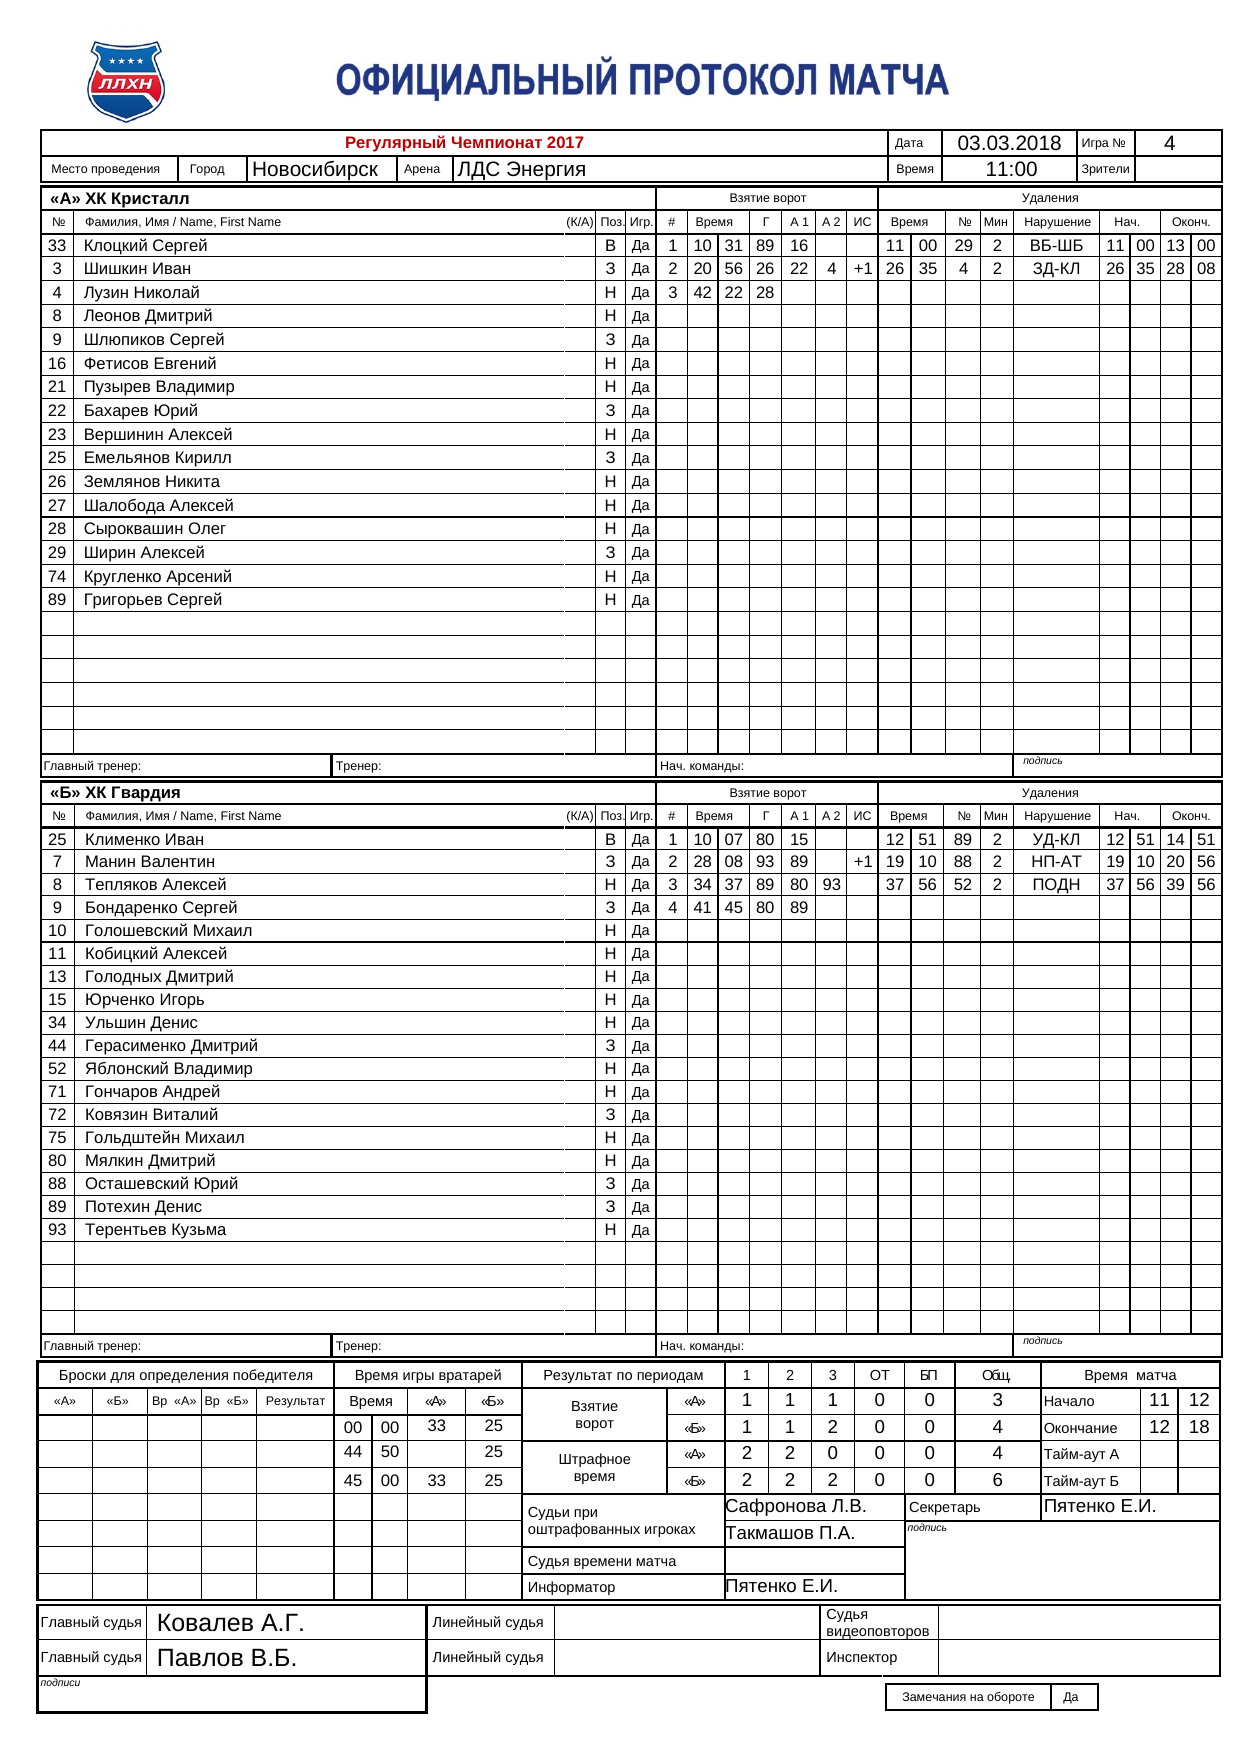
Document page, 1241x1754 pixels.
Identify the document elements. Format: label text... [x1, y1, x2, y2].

table_cell [1014, 1173, 1099, 1195]
table_cell [816, 1219, 846, 1241]
table_cell [688, 1219, 717, 1241]
table_cell Н [596, 1150, 625, 1172]
table_cell [719, 920, 749, 941]
table_cell [1014, 1012, 1099, 1033]
table_cell [782, 966, 815, 987]
table_cell [1192, 707, 1221, 729]
table_cell [657, 565, 687, 587]
table_cell [946, 423, 980, 445]
table_cell [74, 707, 564, 729]
table_cell 3 [42, 257, 73, 280]
table_cell [719, 376, 749, 398]
table_cell 42 [688, 281, 717, 303]
table_cell [1131, 281, 1160, 303]
table_cell [1014, 1104, 1099, 1126]
table_cell [912, 1242, 943, 1264]
table_cell 28 [750, 281, 781, 303]
table_cell [257, 1574, 333, 1599]
table_cell 10 [912, 850, 943, 872]
table_cell [565, 423, 595, 445]
table_cell [1192, 636, 1221, 658]
table_cell [1131, 1012, 1160, 1033]
table_cell [626, 707, 655, 729]
table_cell [688, 1242, 717, 1264]
table_cell [879, 1196, 910, 1218]
table_cell [565, 874, 595, 895]
table_cell Фамилия, Имя / Name, First Name [74, 211, 565, 233]
table_cell [1192, 446, 1221, 469]
table_cell [946, 659, 980, 682]
table_cell [42, 1242, 74, 1264]
table_cell [1014, 966, 1099, 987]
table_cell Бахарев Юрий [74, 399, 564, 422]
table_cell [1131, 352, 1160, 374]
table_cell +1 [847, 257, 877, 280]
table_cell 45 [335, 1468, 371, 1493]
table_cell [782, 352, 815, 374]
table_cell [688, 943, 717, 964]
table_cell Результат [257, 1389, 333, 1413]
table_cell 14 [1161, 829, 1190, 849]
table_cell [565, 1150, 595, 1172]
table_cell [946, 541, 980, 564]
table_cell [202, 1468, 256, 1493]
table_cell [981, 1173, 1013, 1195]
table_cell [466, 1494, 521, 1520]
table_cell [912, 707, 945, 729]
table_cell [1100, 1288, 1129, 1310]
table_cell [1014, 1035, 1099, 1057]
table_cell [782, 1150, 815, 1172]
table_cell [750, 1127, 781, 1149]
table_cell [981, 707, 1013, 729]
table_cell [1192, 1311, 1221, 1333]
table_cell Сыроквашин Олег [74, 518, 564, 540]
table_header 1 [726, 1363, 768, 1387]
table_cell [879, 1173, 910, 1195]
table_cell [847, 1127, 877, 1149]
table_cell [719, 1265, 749, 1287]
table_cell [782, 1219, 815, 1241]
table_cell [879, 943, 910, 964]
table_cell [981, 376, 1013, 398]
table_cell [1161, 1012, 1190, 1033]
table_cell [719, 1196, 749, 1218]
table_cell 15 [782, 829, 815, 849]
table_cell подпись [1014, 755, 1221, 776]
table_cell [657, 541, 687, 564]
table_cell [1192, 376, 1221, 398]
table_cell [1131, 1035, 1160, 1057]
table_cell [750, 1196, 781, 1218]
table_cell [93, 1547, 147, 1573]
table_cell Потехин Денис [75, 1196, 564, 1218]
table_header Регулярный Чемпионат 2017 [42, 131, 887, 155]
table_cell [750, 446, 781, 469]
table_cell [1100, 1012, 1129, 1033]
table_cell [626, 659, 655, 682]
table_cell [750, 989, 781, 1011]
table_cell Шишкин Иван [74, 257, 564, 280]
table_cell [626, 1311, 655, 1333]
table_cell [879, 518, 910, 540]
table_cell [944, 1104, 980, 1126]
table_cell [1014, 518, 1099, 540]
table_cell 0 [812, 1442, 854, 1467]
table_cell [1014, 305, 1099, 327]
table_cell Леонов Дмитрий [74, 305, 564, 327]
table_cell [912, 541, 945, 564]
table_cell 4 [946, 257, 980, 280]
table_cell [626, 636, 655, 658]
table_cell Гончаров Андрей [75, 1081, 564, 1103]
table_cell [912, 1035, 943, 1057]
table_cell [565, 896, 595, 918]
table_cell [719, 1104, 749, 1126]
table_cell 89 [782, 850, 815, 872]
table_cell Такмашов П.А. [726, 1521, 904, 1546]
table_cell [1192, 494, 1221, 516]
table_cell [879, 565, 910, 587]
table_cell [981, 1104, 1013, 1126]
table_cell [816, 1104, 846, 1126]
table_cell [981, 1265, 1013, 1287]
table_cell УД-КЛ [1014, 829, 1099, 849]
table_cell 16 [782, 235, 815, 256]
table_cell Фамилия, Имя / Name, First Name [75, 805, 565, 826]
table_cell [596, 1311, 625, 1333]
table_cell Н [596, 352, 625, 374]
table_cell 35 [912, 257, 945, 280]
table_cell 11 [1141, 1389, 1177, 1413]
table_cell [816, 896, 846, 918]
table_cell 0 [905, 1389, 954, 1413]
table_cell [93, 1416, 147, 1440]
table_cell [1014, 730, 1099, 753]
table_cell Арена [398, 157, 452, 181]
table_cell [626, 683, 655, 706]
table_cell [1014, 1196, 1099, 1218]
table_cell [847, 518, 877, 540]
table_cell «Б» [668, 1415, 724, 1440]
table_cell [1014, 896, 1099, 918]
table_cell [1014, 588, 1099, 611]
table_cell [657, 989, 687, 1011]
table_cell [688, 376, 717, 398]
table_cell [946, 565, 980, 587]
table_cell [782, 1012, 815, 1033]
table_cell [688, 1104, 717, 1126]
table_cell [688, 683, 717, 706]
table_cell [750, 730, 781, 753]
table_cell [750, 470, 781, 493]
table_cell [1131, 896, 1160, 918]
table_cell Н [596, 874, 625, 895]
table_cell ВБ-ШБ [1014, 235, 1099, 256]
table_cell 2 [981, 829, 1013, 849]
table_cell [1192, 920, 1221, 941]
table_cell Информатор [523, 1575, 724, 1599]
table_cell [981, 423, 1013, 445]
table_cell [1161, 683, 1190, 706]
table_cell № [42, 805, 74, 826]
table_cell [1192, 1081, 1221, 1103]
table_cell [1014, 328, 1099, 351]
table_cell [1192, 1150, 1221, 1172]
table_cell [565, 328, 595, 351]
table_cell [93, 1441, 147, 1467]
table_cell [596, 612, 625, 634]
table_cell [719, 399, 749, 422]
table_cell 0 [855, 1389, 904, 1413]
table_cell [981, 1242, 1013, 1264]
table_cell [1161, 1219, 1190, 1241]
table_cell [1131, 376, 1160, 398]
table_cell [816, 1012, 846, 1033]
table_cell [202, 1441, 256, 1467]
table_cell 27 [42, 494, 73, 516]
table_cell [879, 1265, 910, 1287]
table_cell Н [596, 1012, 625, 1033]
table_cell 71 [42, 1081, 74, 1103]
table_cell 19 [1100, 850, 1129, 872]
table_cell [565, 399, 595, 422]
table_cell [373, 1574, 407, 1599]
table_cell Нач. команды: [657, 1335, 1012, 1356]
table_cell Время [879, 211, 945, 233]
table_cell [1100, 1219, 1129, 1241]
table_cell [782, 659, 815, 682]
table_cell [408, 1574, 465, 1599]
table_cell [1161, 1265, 1190, 1287]
table_cell [944, 1311, 980, 1333]
table_cell [719, 352, 749, 374]
table_cell [1014, 1219, 1099, 1241]
table_cell [148, 1521, 201, 1546]
table_cell [719, 659, 749, 682]
table_cell 33 [42, 235, 73, 256]
table_cell [42, 612, 73, 634]
table_cell 2 [981, 257, 1013, 280]
table_cell 0 [855, 1442, 904, 1467]
table_cell 00 [912, 235, 945, 256]
table_cell 8 [42, 305, 73, 327]
table_cell [879, 1242, 910, 1264]
table_cell З [596, 328, 625, 351]
table_cell [782, 470, 815, 493]
table_cell Н [596, 305, 625, 327]
table_cell [816, 1035, 846, 1057]
table_cell 0 [855, 1468, 904, 1493]
table_cell [719, 1081, 749, 1103]
table_cell [816, 1058, 846, 1079]
table_cell [847, 1058, 877, 1079]
table_cell [946, 730, 980, 753]
table_cell [1100, 1173, 1129, 1195]
table_cell [981, 989, 1013, 1011]
table_cell Землянов Никита [74, 470, 564, 493]
table_cell [750, 659, 781, 682]
table_cell [750, 966, 781, 987]
table_cell [408, 1547, 465, 1573]
table_cell [816, 518, 846, 540]
table_cell [719, 446, 749, 469]
table_cell 11 [42, 943, 74, 964]
table_cell [596, 683, 625, 706]
table_cell [1131, 423, 1160, 445]
table_cell [847, 1035, 877, 1057]
table_cell Шалобода Алексей [74, 494, 564, 516]
table_cell [879, 1035, 910, 1057]
table_cell [1161, 446, 1190, 469]
table_cell [1161, 1104, 1190, 1126]
table_cell [1100, 683, 1129, 706]
table_header Броски для определения победителя [39, 1363, 333, 1387]
table_cell З [596, 1196, 625, 1218]
table_cell Да [626, 494, 655, 516]
table_cell [1161, 1288, 1190, 1310]
table_cell 1 [812, 1389, 854, 1413]
table_cell «А» [39, 1389, 92, 1413]
table_cell [688, 1127, 717, 1149]
table_cell 22 [719, 281, 749, 303]
table_cell З [596, 541, 625, 564]
table_cell [847, 612, 877, 634]
table_cell [981, 1288, 1013, 1310]
table_cell [39, 1416, 92, 1440]
table_cell [1131, 1311, 1160, 1333]
table_cell [1131, 612, 1160, 634]
table_cell [565, 966, 595, 987]
table_cell [782, 565, 815, 587]
table_cell [42, 659, 73, 682]
table_cell 56 [1192, 850, 1221, 872]
table_cell [1014, 920, 1099, 941]
table_cell [847, 1219, 877, 1241]
table_cell А 1 [782, 211, 815, 233]
table_header «А» ХК Кристалл [42, 188, 655, 209]
table_cell [1014, 1127, 1099, 1149]
table_cell [688, 1173, 717, 1195]
table_cell [719, 1127, 749, 1149]
table_cell [1192, 1127, 1221, 1149]
table_cell [944, 1265, 980, 1287]
table_cell [565, 920, 595, 941]
table_cell (К/А) [565, 211, 595, 233]
table_cell [879, 1288, 910, 1310]
table_cell 23 [42, 423, 73, 445]
table_cell [1100, 943, 1129, 964]
table_cell [1161, 588, 1190, 611]
table_cell [879, 1058, 910, 1079]
table_cell [75, 1265, 564, 1287]
table_cell [981, 730, 1013, 753]
table_cell [782, 328, 815, 351]
table_cell [1100, 565, 1129, 587]
table_cell [719, 588, 749, 611]
table_cell [981, 1127, 1013, 1149]
table_cell Да [626, 352, 655, 374]
table_cell [946, 446, 980, 469]
table_cell Кругленко Арсений [74, 565, 564, 587]
table_cell ИС [847, 805, 877, 826]
table_cell [657, 1265, 687, 1287]
table_cell [847, 1104, 877, 1126]
table_cell [1014, 281, 1099, 303]
table_cell Кобицкий Алексей [75, 943, 564, 964]
table_cell [1014, 612, 1099, 634]
table_cell подпись [1014, 1335, 1221, 1356]
table_cell [565, 1311, 595, 1333]
table_cell [565, 1265, 595, 1287]
table_cell [39, 1547, 92, 1573]
table_cell [1014, 1150, 1099, 1172]
table_cell [42, 730, 73, 753]
table_cell [1100, 707, 1129, 729]
table_cell [912, 376, 945, 398]
table_header ОТ [855, 1363, 904, 1387]
table_cell [688, 707, 717, 729]
table_cell [879, 966, 910, 987]
table_cell [257, 1521, 333, 1546]
table_cell 12 [1100, 829, 1129, 849]
table_cell 37 [719, 874, 749, 895]
table_cell [1192, 352, 1221, 374]
table_cell Тепляков Алексей [75, 874, 564, 895]
table_cell [912, 281, 945, 303]
table_cell [1100, 399, 1129, 422]
table_cell 13 [42, 966, 74, 987]
table_cell Да [626, 1196, 655, 1218]
table_cell 26 [1100, 257, 1129, 280]
table_cell [750, 1173, 781, 1195]
table_cell [816, 850, 846, 872]
table_cell Да [626, 281, 655, 303]
table_cell [944, 1196, 980, 1218]
table_cell [944, 989, 980, 1011]
table_cell [257, 1547, 333, 1573]
table_cell Ульшин Денис [75, 1012, 564, 1033]
table_cell [565, 1173, 595, 1195]
table_cell [726, 1548, 904, 1573]
table_cell Нарушение [1014, 211, 1099, 233]
table_cell Григорьев Сергей [74, 588, 564, 611]
table_cell [1100, 1242, 1129, 1264]
table_cell Да [626, 1127, 655, 1149]
table_cell З [596, 257, 625, 280]
table_cell [912, 659, 945, 682]
table_cell [688, 518, 717, 540]
table_cell [1192, 989, 1221, 1011]
table_cell [565, 565, 595, 587]
table_cell [912, 1058, 943, 1079]
table_cell [688, 1311, 717, 1333]
table_cell [688, 989, 717, 1011]
table_cell [1192, 1035, 1221, 1057]
table_cell подпись [906, 1522, 1219, 1599]
table_cell [75, 1311, 564, 1333]
table_cell [750, 1288, 781, 1310]
table_cell [1131, 707, 1160, 729]
table_cell [719, 423, 749, 445]
table_cell 31 [719, 235, 749, 256]
table_cell [565, 494, 595, 516]
table_cell [816, 920, 846, 941]
table_cell [373, 1494, 407, 1520]
table_cell [1161, 1311, 1190, 1333]
table_cell 44 [42, 1035, 74, 1057]
table_cell [657, 707, 687, 729]
table_cell 4 [956, 1415, 1040, 1440]
table_cell [750, 494, 781, 516]
table_cell [1192, 328, 1221, 351]
table_cell «Б» [93, 1389, 147, 1413]
table_cell Судья видеоповторов [821, 1606, 938, 1639]
table_cell Тренер: [333, 1335, 655, 1356]
table_cell [93, 1574, 147, 1599]
table_cell [981, 1012, 1013, 1033]
table_cell [1014, 423, 1099, 445]
table_cell [883, 1677, 1220, 1681]
table_cell [74, 612, 564, 634]
table_cell [816, 1081, 846, 1103]
table_cell [1192, 541, 1221, 564]
table_cell Да [626, 989, 655, 1011]
table_cell [1161, 636, 1190, 658]
table_cell Да [626, 423, 655, 445]
table_cell [1014, 565, 1099, 587]
table_cell Н [596, 989, 625, 1011]
table_cell [847, 1196, 877, 1218]
table_cell [782, 1104, 815, 1126]
table_cell Мин [981, 805, 1013, 826]
table_cell [946, 683, 980, 706]
table_cell [944, 943, 980, 964]
table_cell [565, 829, 595, 849]
table_cell 2 [981, 874, 1013, 895]
table_cell [750, 518, 781, 540]
table_cell [782, 707, 815, 729]
table_header Взятие ворот [657, 783, 877, 803]
table_cell Судья времени матча [523, 1548, 724, 1573]
table_cell [750, 707, 781, 729]
table_cell [847, 541, 877, 564]
table_cell [657, 305, 687, 327]
table_cell 19 [879, 850, 910, 872]
table_cell Да [626, 328, 655, 351]
table_cell 25 [466, 1468, 521, 1493]
table_cell № [42, 211, 73, 233]
table_cell 26 [750, 257, 781, 280]
table_cell [1192, 1288, 1221, 1310]
table_cell [335, 1494, 371, 1520]
table_cell [847, 446, 877, 469]
table_cell [981, 1035, 1013, 1057]
table_cell [335, 1521, 371, 1546]
table_cell [879, 730, 910, 753]
table_cell 2 [812, 1415, 854, 1440]
table_cell [816, 1311, 846, 1333]
table_cell [1131, 1104, 1160, 1126]
table_cell 12 [879, 829, 910, 849]
table_cell [782, 612, 815, 634]
table_cell Судьи при оштрафованных игроках [523, 1495, 724, 1546]
table_cell [688, 328, 717, 351]
table_cell [1100, 328, 1129, 351]
table_cell [879, 920, 910, 941]
table_cell [1100, 376, 1129, 398]
table_cell [202, 1547, 256, 1573]
table_cell +1 [847, 850, 877, 872]
table_cell Тайм-аут А [1042, 1441, 1140, 1467]
table_cell 00 [373, 1468, 407, 1493]
table_cell 0 [905, 1468, 954, 1493]
table_cell [944, 1058, 980, 1079]
table_cell [408, 1494, 465, 1520]
table_cell Фетисов Евгений [74, 352, 564, 374]
table_cell [879, 352, 910, 374]
table_cell 39 [1161, 874, 1190, 895]
table_cell Да [626, 920, 655, 941]
table_cell [408, 1441, 465, 1467]
table_cell [1131, 446, 1160, 469]
table_cell [847, 730, 877, 753]
table_cell Нач. [1100, 805, 1160, 826]
table_cell Шлюпиков Сергей [74, 328, 564, 351]
table_cell Зрители [1078, 157, 1134, 181]
table_cell Голодных Дмитрий [75, 966, 564, 987]
table_cell [688, 541, 717, 564]
table_cell [1161, 305, 1190, 327]
table_cell [335, 1574, 371, 1599]
table_header Замечания на обороте [887, 1685, 1050, 1709]
table_cell 56 [1192, 874, 1221, 895]
table_cell 13 [1161, 235, 1190, 256]
table_cell Осташевский Юрий [75, 1173, 564, 1195]
table_cell [816, 1127, 846, 1149]
table_cell Да [626, 1173, 655, 1195]
table_cell [42, 1288, 74, 1310]
table_cell 35 [1131, 257, 1160, 280]
table_cell [847, 399, 877, 422]
table_cell [816, 683, 846, 706]
table_cell 44 [335, 1441, 371, 1467]
picture [5, 28, 1179, 129]
table_cell [466, 1521, 521, 1546]
table_cell [847, 920, 877, 941]
table_cell [847, 1311, 877, 1333]
table_cell [750, 588, 781, 611]
table_cell [719, 730, 749, 753]
table_cell [1014, 683, 1099, 706]
table_cell [1161, 1196, 1190, 1218]
table_cell Н [596, 966, 625, 987]
table_cell Пятенко Е.И. [1042, 1495, 1219, 1520]
table_cell Вр «Б» [202, 1389, 256, 1413]
table_cell [1100, 920, 1129, 941]
table_cell [565, 281, 595, 303]
table_cell [1131, 1196, 1160, 1218]
table_cell [912, 328, 945, 351]
table_cell [565, 707, 595, 729]
table_cell Вр «А» [148, 1389, 201, 1413]
table_cell [912, 989, 943, 1011]
table_cell [816, 541, 846, 564]
table_cell [93, 1521, 147, 1546]
table_cell [565, 1196, 595, 1218]
table_cell Да [626, 1081, 655, 1103]
table_cell [981, 328, 1013, 351]
table_cell [981, 1150, 1013, 1172]
table_cell Да [626, 446, 655, 469]
table_cell [657, 446, 687, 469]
table_cell [719, 966, 749, 987]
table_cell [257, 1468, 333, 1493]
table_cell 93 [42, 1219, 74, 1241]
table_cell [981, 1058, 1013, 1079]
table_cell [944, 1150, 980, 1172]
table_cell [1100, 305, 1129, 327]
table_cell Нач. [1100, 211, 1160, 233]
table_cell 4 [42, 281, 73, 303]
table_cell [1161, 518, 1190, 540]
table_cell 2 [981, 850, 1013, 872]
table_cell [879, 1150, 910, 1172]
table_cell [688, 636, 717, 658]
table_cell [1014, 707, 1099, 729]
table_cell [565, 1219, 595, 1241]
table_cell [1131, 1265, 1160, 1287]
table_cell [879, 541, 910, 564]
table_cell 25 [42, 829, 74, 849]
table_cell [657, 1150, 687, 1172]
table_cell [148, 1547, 201, 1573]
table_cell [879, 659, 910, 682]
table_cell [596, 636, 625, 658]
table_cell З [596, 399, 625, 422]
table_cell [42, 1311, 74, 1333]
table_cell [42, 707, 73, 729]
table_cell З [596, 1173, 625, 1195]
table_cell [750, 1150, 781, 1172]
table_cell [879, 376, 910, 398]
table_cell [782, 1173, 815, 1195]
table_cell [565, 989, 595, 1011]
table_cell [782, 1035, 815, 1057]
table_cell [816, 1288, 846, 1310]
table_cell [847, 989, 877, 1011]
table_cell [847, 352, 877, 374]
table_cell [1161, 541, 1190, 564]
table_cell З [596, 850, 625, 872]
table_cell [912, 1288, 943, 1310]
table_cell [688, 1196, 717, 1218]
table_cell [1192, 565, 1221, 587]
table_cell 89 [782, 896, 815, 918]
table_cell [202, 1574, 256, 1599]
table_header Да [1052, 1685, 1097, 1709]
table_cell [565, 541, 595, 564]
table_cell 0 [855, 1415, 904, 1440]
table_cell [782, 730, 815, 753]
table_cell [1192, 683, 1221, 706]
table_cell [912, 612, 945, 634]
table_cell [946, 707, 980, 729]
table_cell Да [626, 305, 655, 327]
table_cell 2 [657, 257, 687, 280]
table_cell [202, 1521, 256, 1546]
table_cell [1100, 541, 1129, 564]
table_cell Н [596, 1058, 625, 1079]
table_cell 28 [688, 850, 717, 872]
table_cell [74, 683, 564, 706]
table_cell [1192, 943, 1221, 964]
table_header Дата [889, 131, 941, 155]
table_cell Да [626, 257, 655, 280]
table_cell [981, 896, 1013, 918]
table_cell [782, 305, 815, 327]
table_cell Г [750, 805, 781, 826]
table_cell З [596, 896, 625, 918]
table_cell [1192, 612, 1221, 634]
table_cell [912, 1127, 943, 1149]
table_cell [719, 1219, 749, 1241]
table_cell [719, 1035, 749, 1057]
table_cell 0 [905, 1415, 954, 1440]
table_cell [750, 399, 781, 422]
table_cell [981, 1196, 1013, 1218]
table_cell [719, 707, 749, 729]
table_cell [688, 470, 717, 493]
table_cell [1131, 588, 1160, 611]
table_cell [1192, 399, 1221, 422]
table_cell [1161, 896, 1190, 918]
table_cell [912, 943, 943, 964]
table_cell [1161, 1173, 1190, 1195]
table_cell 1 [657, 829, 687, 849]
table_cell [565, 659, 595, 682]
table_cell 10 [688, 829, 717, 849]
table_cell [1131, 328, 1160, 351]
table_cell [750, 1311, 781, 1333]
table_cell [1100, 1196, 1129, 1218]
table_cell [981, 541, 1013, 564]
table_cell [816, 494, 846, 516]
table_cell Клоцкий Сергей [74, 235, 564, 256]
table_cell [1131, 399, 1160, 422]
table_cell [939, 1640, 1219, 1675]
table_cell [879, 588, 910, 611]
table_cell ПОДН [1014, 874, 1099, 895]
table_cell [847, 423, 877, 445]
table_header 3 [812, 1363, 854, 1387]
table_cell [944, 1242, 980, 1264]
table_cell [782, 636, 815, 658]
table_cell Да [626, 874, 655, 895]
table_cell [879, 636, 910, 658]
table_cell [946, 328, 980, 351]
table_cell [750, 636, 781, 658]
table_cell [565, 305, 595, 327]
table_cell Да [626, 470, 655, 493]
table_cell [1100, 966, 1129, 987]
table_cell [688, 494, 717, 516]
table_cell [847, 829, 877, 849]
table_cell Главный тренер: [42, 755, 330, 776]
table_cell [1192, 659, 1221, 682]
table_cell [750, 305, 781, 327]
table_cell [981, 399, 1013, 422]
table_cell [42, 683, 73, 706]
table_cell Манин Валентин [75, 850, 564, 872]
table_cell [555, 1606, 819, 1639]
table_cell Окончание [1042, 1415, 1140, 1440]
table_cell [946, 612, 980, 634]
table_cell [912, 423, 945, 445]
table_cell [1014, 1288, 1099, 1310]
table_cell [565, 1081, 595, 1103]
table_cell [1131, 1219, 1160, 1241]
table_cell [946, 399, 980, 422]
table_cell [1136, 157, 1221, 181]
table_cell [565, 1104, 595, 1126]
table_cell [1161, 989, 1190, 1011]
table_cell 88 [944, 850, 980, 872]
table_cell [688, 1058, 717, 1079]
table_cell [75, 1242, 564, 1264]
table_cell № [946, 211, 980, 233]
table_cell [657, 588, 687, 611]
table_cell [75, 1288, 564, 1310]
table_cell [1192, 281, 1221, 303]
table_cell [688, 1012, 717, 1033]
table_cell [1131, 1288, 1160, 1310]
table_cell 37 [1100, 874, 1129, 895]
table_cell [688, 1150, 717, 1172]
table_cell 12 [1141, 1415, 1177, 1440]
table_cell Ковалев А.Г. [147, 1606, 425, 1639]
table_cell ИС [847, 211, 877, 233]
table_cell [816, 399, 846, 422]
table_cell [1161, 1127, 1190, 1149]
table_cell [782, 920, 815, 941]
table_cell [879, 896, 910, 918]
table_cell [688, 920, 717, 941]
table_cell [912, 1196, 943, 1218]
table_cell [1161, 376, 1190, 398]
table_cell 4 [956, 1442, 1040, 1467]
table_cell Линейный судья [428, 1606, 554, 1639]
table_cell [1131, 518, 1160, 540]
table_cell [816, 612, 846, 634]
table_cell [750, 328, 781, 351]
table_cell 4 [816, 257, 846, 280]
table_cell [1014, 659, 1099, 682]
table_cell [816, 829, 846, 849]
table_cell 25 [42, 446, 73, 469]
table_cell [565, 470, 595, 493]
table_cell [816, 1242, 846, 1264]
table_cell Н [596, 494, 625, 516]
table_cell [1161, 1035, 1190, 1057]
table_cell [879, 1104, 910, 1126]
table_cell [657, 494, 687, 516]
table_cell [657, 636, 687, 658]
table_cell [1192, 1242, 1221, 1264]
table_cell Да [626, 1150, 655, 1172]
table_cell [981, 1311, 1013, 1333]
table_cell [565, 1058, 595, 1079]
table_cell [596, 1242, 625, 1264]
table_header Взятие ворот [657, 188, 877, 209]
table_cell [657, 1058, 687, 1079]
table_cell Инспектор [821, 1640, 938, 1675]
table_cell [847, 966, 877, 987]
table_cell [879, 1311, 910, 1333]
table_cell Сафронова Л.В. [726, 1495, 904, 1520]
table_cell [847, 235, 877, 256]
table_cell [912, 896, 943, 918]
table_cell [912, 1173, 943, 1195]
table_cell 16 [42, 352, 73, 374]
table_cell [981, 588, 1013, 611]
table_cell Да [626, 541, 655, 564]
table_cell 51 [1192, 829, 1221, 849]
table_cell [657, 1196, 687, 1218]
table_cell [719, 612, 749, 634]
table_cell [1161, 399, 1190, 422]
table_cell [750, 541, 781, 564]
table_cell [847, 1173, 877, 1195]
table_cell [816, 1173, 846, 1195]
table_cell [596, 1265, 625, 1287]
table_cell [912, 588, 945, 611]
table_cell [750, 1081, 781, 1103]
table_cell Юрченко Игорь [75, 989, 564, 1011]
table_cell Да [626, 399, 655, 422]
table_cell [879, 305, 910, 327]
table_cell [719, 1311, 749, 1333]
table_cell [1161, 1081, 1190, 1103]
table_cell [1014, 494, 1099, 516]
table_cell 10 [688, 235, 717, 256]
table_cell [688, 730, 717, 753]
table_cell 80 [42, 1150, 74, 1172]
table_cell Да [626, 1219, 655, 1241]
table_cell [750, 920, 781, 941]
table_cell [93, 1494, 147, 1520]
table_cell [879, 1012, 910, 1033]
table_cell Начало [1042, 1389, 1140, 1413]
table_cell [1161, 423, 1190, 445]
table_cell [626, 612, 655, 634]
table_cell [688, 565, 717, 587]
table_cell 0 [905, 1442, 954, 1467]
table_cell [1161, 1242, 1190, 1264]
table_cell [657, 352, 687, 374]
table_cell [879, 1219, 910, 1241]
table_cell [847, 659, 877, 682]
table_cell 11 [1100, 235, 1129, 256]
table_cell [257, 1416, 333, 1440]
table_cell Город [179, 157, 246, 181]
table_cell [202, 1494, 256, 1520]
table_cell (К/А) [565, 805, 595, 826]
table_cell Новосибирск [248, 157, 396, 181]
table_cell 89 [944, 829, 980, 849]
table_cell Ширин Алексей [74, 541, 564, 564]
table_cell 2 [769, 1442, 811, 1467]
table_cell [912, 1150, 943, 1172]
table_cell [782, 423, 815, 445]
table_cell 3 [956, 1389, 1040, 1413]
table_cell [719, 1058, 749, 1079]
table_cell [565, 683, 595, 706]
table_cell [1131, 1127, 1160, 1149]
table_cell [596, 730, 625, 753]
table_cell [847, 683, 877, 706]
table_cell Да [626, 565, 655, 587]
table_cell [565, 730, 595, 753]
table_cell [1192, 966, 1221, 987]
table_cell [148, 1494, 201, 1520]
table_cell [1100, 989, 1129, 1011]
table_cell [981, 966, 1013, 987]
table_cell [1100, 352, 1129, 374]
table_cell Да [626, 850, 655, 872]
table_cell 3 [657, 281, 687, 303]
table_cell Павлов В.Б. [147, 1640, 425, 1675]
table_cell [1161, 707, 1190, 729]
table_header Общ. [956, 1363, 1040, 1387]
table_cell [657, 470, 687, 493]
table_cell «А» [668, 1389, 724, 1413]
table_cell Мин [981, 211, 1013, 233]
table_cell [1014, 376, 1099, 398]
table_cell [565, 588, 595, 611]
table_cell [816, 707, 846, 729]
table_cell [944, 1035, 980, 1057]
table_cell [1014, 1081, 1099, 1103]
table_cell [657, 1081, 687, 1103]
table_cell [1100, 636, 1129, 658]
table_cell [816, 730, 846, 753]
table_cell [626, 730, 655, 753]
table_cell [39, 1494, 92, 1520]
table_cell [816, 235, 846, 256]
table_cell [428, 1677, 882, 1711]
table_cell [1014, 1265, 1099, 1287]
table_cell [688, 588, 717, 611]
table_cell «Б » [466, 1389, 521, 1413]
table_cell [944, 1173, 980, 1195]
table_cell [1100, 518, 1129, 540]
table_cell [565, 352, 595, 374]
table_cell Мялкин Дмитрий [75, 1150, 564, 1172]
table_cell [1192, 1104, 1221, 1126]
table_cell 72 [42, 1104, 74, 1126]
table_cell 56 [912, 874, 943, 895]
table_cell Н [596, 423, 625, 445]
table_cell [944, 1219, 980, 1241]
table_cell 2 [769, 1468, 811, 1493]
table_cell [688, 305, 717, 327]
table_cell [1014, 1058, 1099, 1079]
table_cell 52 [42, 1058, 74, 1079]
table_cell 6 [956, 1468, 1040, 1493]
table_cell 41 [688, 896, 717, 918]
table_cell [1014, 989, 1099, 1011]
table_cell [782, 989, 815, 1011]
table_cell [657, 328, 687, 351]
table_cell [816, 565, 846, 587]
table_cell [719, 565, 749, 587]
table_cell 00 [1131, 235, 1160, 256]
table_cell Поз. [596, 805, 625, 826]
table_cell [1131, 920, 1160, 941]
table_cell [981, 683, 1013, 706]
table_cell [657, 1242, 687, 1264]
table_cell [657, 612, 687, 634]
table_cell [39, 1574, 92, 1599]
table_cell [1100, 281, 1129, 303]
table_cell Время [688, 805, 749, 826]
table_cell [782, 1127, 815, 1149]
table_cell [626, 1288, 655, 1310]
table_cell [912, 920, 943, 941]
table_cell [981, 281, 1013, 303]
table_cell 34 [688, 874, 717, 895]
table_cell 21 [42, 376, 73, 398]
table_cell [816, 1265, 846, 1287]
table_cell Время [879, 805, 943, 826]
table_cell [816, 636, 846, 658]
table_cell [1014, 446, 1099, 469]
table_cell Клименко Иван [75, 829, 564, 849]
table_cell 1 [726, 1415, 768, 1440]
table_cell [912, 305, 945, 327]
table_header Удаления [879, 188, 1221, 209]
table_cell Да [626, 896, 655, 918]
table_cell З [596, 1035, 625, 1057]
table_cell [596, 1288, 625, 1310]
table_cell [74, 659, 564, 682]
table_cell [1161, 1058, 1190, 1079]
table_cell Да [626, 588, 655, 611]
table_cell Да [626, 1035, 655, 1057]
table_cell [879, 399, 910, 422]
table_cell [981, 565, 1013, 587]
table_cell [596, 659, 625, 682]
table_cell [1131, 541, 1160, 564]
table_header Время игры вратарей [335, 1363, 521, 1387]
table_cell Время [335, 1389, 407, 1413]
table_cell 93 [816, 874, 846, 895]
table_cell [626, 1265, 655, 1287]
table_cell [981, 612, 1013, 634]
table_cell Нач. команды: [657, 755, 1012, 776]
table_cell [257, 1441, 333, 1467]
table_cell [1100, 1035, 1129, 1057]
table_cell [782, 494, 815, 516]
table_cell [847, 376, 877, 398]
table_cell [657, 659, 687, 682]
table_cell «Б» [668, 1468, 724, 1493]
table_cell подписи [39, 1677, 425, 1711]
table_cell 07 [719, 829, 749, 849]
table_cell [1100, 446, 1129, 469]
table_cell [1131, 683, 1160, 706]
table_cell [1161, 352, 1190, 374]
table_cell [879, 683, 910, 706]
table_cell Н [596, 1127, 625, 1149]
table_cell [946, 305, 980, 327]
table_cell [1100, 659, 1129, 682]
table_cell [1131, 989, 1160, 1011]
table_cell [750, 1265, 781, 1287]
table_cell [1192, 1219, 1221, 1241]
table_cell [981, 659, 1013, 682]
table_cell [688, 1035, 717, 1057]
table_cell [879, 989, 910, 1011]
table_cell 88 [42, 1173, 74, 1195]
table_cell [944, 896, 980, 918]
table_cell [782, 1311, 815, 1333]
table_cell [782, 281, 815, 303]
table_cell [719, 1012, 749, 1033]
table_cell Н [596, 943, 625, 964]
table_cell Время [688, 211, 749, 233]
table_cell Главный судья [39, 1606, 146, 1639]
table_cell 00 [1192, 235, 1221, 256]
table_cell [879, 446, 910, 469]
table_cell 25 [466, 1441, 521, 1467]
table_cell [847, 1081, 877, 1103]
table_cell [1014, 399, 1099, 422]
table_cell [782, 683, 815, 706]
table_cell 34 [42, 1012, 74, 1033]
table_cell [912, 966, 943, 987]
table_cell Н [596, 518, 625, 540]
table_cell [946, 636, 980, 658]
table_cell [1100, 470, 1129, 493]
table_cell [847, 1012, 877, 1033]
table_cell [1100, 1081, 1129, 1103]
table_cell Н [596, 1219, 625, 1241]
table_cell [565, 1035, 595, 1057]
table_cell [912, 683, 945, 706]
table_cell [1161, 281, 1190, 303]
table_cell Нарушение [1014, 805, 1099, 826]
table_cell Да [626, 376, 655, 398]
table_cell [596, 707, 625, 729]
table_cell [879, 423, 910, 445]
table_cell Оконч. [1161, 805, 1221, 826]
table_cell [782, 943, 815, 964]
table_cell Да [626, 966, 655, 987]
table_header 03.03.2018 [943, 131, 1076, 155]
table_header 2 [769, 1363, 811, 1387]
table_cell Линейный судья [428, 1640, 554, 1675]
table_cell [626, 1242, 655, 1264]
table_cell 10 [42, 920, 74, 941]
table_cell [719, 1242, 749, 1264]
table_cell [847, 943, 877, 964]
table_cell [565, 518, 595, 540]
table_cell 2 [726, 1442, 768, 1467]
table_cell [1131, 659, 1160, 682]
table_cell [657, 1035, 687, 1057]
table_cell «А» [408, 1389, 465, 1413]
table_cell [879, 707, 910, 729]
table_cell [657, 1219, 687, 1241]
table_cell 52 [944, 874, 980, 895]
table_cell [879, 1081, 910, 1103]
table_cell [847, 1265, 877, 1287]
table_cell [1131, 1058, 1160, 1079]
table_cell ЗД-КЛ [1014, 257, 1099, 280]
table_cell [1100, 1058, 1129, 1079]
table_cell [847, 565, 877, 587]
table_cell [466, 1547, 521, 1573]
table_cell [782, 1288, 815, 1310]
table_cell 4 [657, 896, 687, 918]
table_cell [816, 1150, 846, 1172]
table_cell В [596, 235, 625, 256]
table_cell Н [596, 470, 625, 493]
table_cell 89 [42, 1196, 74, 1218]
table_cell Н [596, 376, 625, 398]
table_cell [1100, 494, 1129, 516]
table_cell [1014, 1242, 1099, 1264]
table_cell [847, 305, 877, 327]
table_cell [565, 257, 595, 280]
table_cell НП-АТ [1014, 850, 1099, 872]
table_cell 22 [782, 257, 815, 280]
table_cell 50 [373, 1441, 407, 1467]
table_cell 00 [335, 1416, 371, 1440]
table_cell [657, 966, 687, 987]
table_cell Ковязин Виталий [75, 1104, 564, 1126]
table_cell [981, 920, 1013, 941]
table_cell Игр. [626, 211, 655, 233]
table_cell [39, 1521, 92, 1546]
table_cell [750, 423, 781, 445]
table_cell [981, 470, 1013, 493]
table_cell [750, 1058, 781, 1079]
table_cell № [944, 805, 980, 826]
table_cell Н [596, 565, 625, 587]
table_cell 29 [42, 541, 73, 564]
table_cell [750, 352, 781, 374]
table_cell [981, 352, 1013, 374]
table_cell [555, 1640, 819, 1675]
table_cell [816, 281, 846, 303]
table_cell [847, 281, 877, 303]
table_cell [1161, 494, 1190, 516]
table_cell 51 [1131, 829, 1160, 849]
table_cell 2 [657, 850, 687, 872]
table_cell А 1 [782, 805, 815, 826]
table_cell 29 [946, 235, 980, 256]
table_cell [750, 1035, 781, 1057]
table_cell [657, 943, 687, 964]
table_cell 80 [750, 896, 781, 918]
table_cell [1014, 636, 1099, 658]
table_cell [879, 612, 910, 634]
table_cell [847, 470, 877, 493]
table_cell Главный тренер: [42, 1335, 330, 1356]
table_cell [946, 518, 980, 540]
table_cell Терентьев Кузьма [75, 1219, 564, 1241]
table_cell [750, 1104, 781, 1126]
table_cell 1 [726, 1389, 768, 1413]
table_cell [782, 1081, 815, 1103]
table_cell [1141, 1468, 1177, 1493]
table_cell # [657, 805, 687, 826]
table_cell [257, 1494, 333, 1520]
table_cell [93, 1468, 147, 1493]
table_header Время матча [1042, 1363, 1219, 1387]
table_cell [1131, 565, 1160, 587]
table_cell [1161, 920, 1190, 941]
table_cell [657, 1173, 687, 1195]
table_cell [1161, 966, 1190, 987]
table_cell [981, 943, 1013, 964]
table_cell [74, 636, 564, 658]
table_cell [912, 494, 945, 516]
table_cell [1192, 1196, 1221, 1218]
table_cell 2 [812, 1468, 854, 1493]
table_cell [981, 1219, 1013, 1241]
table_cell [879, 281, 910, 303]
table_cell [657, 423, 687, 445]
table_cell Секретарь [906, 1495, 1040, 1520]
table_cell Время [889, 157, 941, 181]
table_cell [750, 376, 781, 398]
table_cell [657, 730, 687, 753]
table_cell [981, 636, 1013, 658]
table_cell [1100, 423, 1129, 445]
table_cell [1131, 494, 1160, 516]
table_cell 26 [42, 470, 73, 493]
table_cell 56 [719, 257, 749, 280]
table_cell Яблонский Владимир [75, 1058, 564, 1079]
table_cell З [596, 1104, 625, 1126]
table_cell Да [626, 829, 655, 849]
table_cell [565, 850, 595, 872]
table_cell Н [596, 920, 625, 941]
table_cell [847, 707, 877, 729]
table_cell [782, 1058, 815, 1079]
table_cell [1100, 1150, 1129, 1172]
table_cell А 2 [816, 211, 846, 233]
table_cell [1161, 470, 1190, 493]
table_cell 80 [782, 874, 815, 895]
table_cell Г [750, 211, 781, 233]
table_cell [1192, 423, 1221, 445]
table_cell [1100, 588, 1129, 611]
table_cell [688, 352, 717, 374]
table_cell [1179, 1468, 1219, 1493]
table_cell 80 [750, 829, 781, 849]
table_cell [981, 1081, 1013, 1103]
table_cell [944, 1012, 980, 1033]
table_cell Вершинин Алексей [74, 423, 564, 445]
table_cell [847, 636, 877, 658]
table_cell [657, 1311, 687, 1333]
table_cell [1131, 305, 1160, 327]
table_cell [1131, 470, 1160, 493]
table_cell [946, 376, 980, 398]
table_cell Да [626, 235, 655, 256]
table_cell [148, 1416, 201, 1440]
table_cell Н [596, 281, 625, 303]
table_cell [1014, 470, 1099, 493]
table_cell Поз. [596, 211, 625, 233]
table_cell [1161, 328, 1190, 351]
table_cell [912, 446, 945, 469]
table_cell [847, 1150, 877, 1172]
table_cell Голошевский Михаил [75, 920, 564, 941]
table_cell [944, 1288, 980, 1310]
table_cell [719, 1150, 749, 1172]
table_cell [688, 612, 717, 634]
table_cell [719, 518, 749, 540]
table_cell 51 [912, 829, 943, 849]
table_cell 28 [1161, 257, 1190, 280]
table_cell 28 [42, 518, 73, 540]
table_cell [1131, 1242, 1160, 1264]
table_cell [1131, 730, 1160, 753]
table_cell [565, 1012, 595, 1033]
table_cell [719, 328, 749, 351]
table_cell [1100, 612, 1129, 634]
table_cell [657, 399, 687, 422]
table_cell Пузырев Владимир [74, 376, 564, 398]
table_cell [981, 518, 1013, 540]
table_cell [847, 1242, 877, 1264]
table_cell [39, 1441, 92, 1467]
table_cell [74, 730, 564, 753]
table_cell Место проведения [42, 157, 177, 181]
table_cell [565, 1288, 595, 1310]
table_cell [847, 588, 877, 611]
table_cell 25 [466, 1416, 521, 1440]
table_cell [202, 1416, 256, 1440]
table_cell [688, 1288, 717, 1310]
table_cell 2 [726, 1468, 768, 1493]
table_cell [944, 1127, 980, 1149]
table_cell [1192, 1058, 1221, 1079]
table_header Удаления [879, 783, 1221, 803]
table_cell [946, 352, 980, 374]
table_cell [148, 1468, 201, 1493]
table_cell [981, 305, 1013, 327]
table_cell Да [626, 1058, 655, 1079]
table_cell 3 [657, 874, 687, 895]
table_cell [1100, 896, 1129, 918]
table_cell [946, 588, 980, 611]
table_cell [816, 1196, 846, 1218]
table_cell 11:00 [943, 157, 1076, 181]
table_cell [1192, 305, 1221, 327]
table_cell [688, 659, 717, 682]
table_cell [565, 943, 595, 964]
table_cell 18 [1179, 1415, 1219, 1440]
table_cell 93 [750, 850, 781, 872]
table_cell [912, 518, 945, 540]
table_cell [657, 518, 687, 540]
table_cell [750, 683, 781, 706]
table_cell [719, 989, 749, 1011]
table_cell [816, 328, 846, 351]
table_cell [148, 1574, 201, 1599]
table_cell [688, 423, 717, 445]
table_cell 89 [750, 874, 781, 895]
table_cell [565, 376, 595, 398]
table_cell Н [596, 588, 625, 611]
table_cell [944, 1081, 980, 1103]
table_cell [565, 446, 595, 469]
table_cell [750, 565, 781, 587]
table_cell Тайм-аут Б [1042, 1468, 1140, 1493]
table_cell Да [626, 1104, 655, 1126]
table_header Результат по периодам [523, 1363, 724, 1387]
table_cell [1192, 896, 1221, 918]
table_cell [879, 494, 910, 516]
table_cell [912, 399, 945, 422]
table_cell [912, 1265, 943, 1287]
table_cell [1161, 565, 1190, 587]
table_cell [1161, 612, 1190, 634]
table_cell Герасименко Дмитрий [75, 1035, 564, 1057]
table_cell [912, 565, 945, 587]
table_cell [816, 966, 846, 987]
table_cell [912, 470, 945, 493]
table_cell [719, 494, 749, 516]
table_cell [1131, 1173, 1160, 1195]
table_cell 12 [1179, 1389, 1219, 1413]
table_cell [981, 446, 1013, 469]
table_cell [719, 1173, 749, 1195]
table_cell [335, 1547, 371, 1573]
table_cell 08 [719, 850, 749, 872]
table_cell 1 [657, 235, 687, 256]
table_cell 33 [408, 1468, 465, 1493]
table_cell [816, 659, 846, 682]
table_cell [1100, 1265, 1129, 1287]
table_cell Да [626, 1012, 655, 1033]
table_cell [847, 494, 877, 516]
table_cell [847, 1288, 877, 1310]
table_cell «А» [668, 1442, 724, 1467]
table_cell [816, 588, 846, 611]
table_cell Да [626, 943, 655, 964]
table_cell [912, 352, 945, 374]
table_cell 10 [1131, 850, 1160, 872]
table_cell [1192, 588, 1221, 611]
table_cell [39, 1468, 92, 1493]
table_cell Оконч. [1161, 211, 1221, 233]
table_cell # [657, 211, 687, 233]
table_cell [657, 1104, 687, 1126]
table_cell [912, 1219, 943, 1241]
table_cell Емельянов Кирилл [74, 446, 564, 469]
table_cell 74 [42, 565, 73, 587]
table_cell [879, 328, 910, 351]
table_cell [847, 874, 877, 895]
table_cell [719, 636, 749, 658]
table_cell 37 [879, 874, 910, 895]
table_cell [782, 588, 815, 611]
table_cell 1 [769, 1415, 811, 1440]
table_cell [373, 1547, 407, 1573]
table_cell [1192, 1265, 1221, 1287]
table_cell [719, 470, 749, 493]
table_cell Тренер: [333, 755, 655, 776]
table_cell [1100, 1104, 1129, 1126]
table_cell 22 [42, 399, 73, 422]
table_cell А 2 [816, 805, 846, 826]
table_cell 26 [879, 257, 910, 280]
table_cell [1100, 730, 1129, 753]
table_cell Штрафное время [523, 1442, 666, 1493]
table_cell [719, 683, 749, 706]
table_cell [688, 1081, 717, 1103]
table_cell [816, 376, 846, 398]
table_cell [565, 235, 595, 256]
table_cell Бондаренко Сергей [75, 896, 564, 918]
table_cell 00 [373, 1416, 407, 1440]
table_cell [816, 943, 846, 964]
table_cell [688, 399, 717, 422]
table_cell 15 [42, 989, 74, 1011]
table_cell [847, 328, 877, 351]
table_cell [944, 920, 980, 941]
table_cell [816, 305, 846, 327]
table_cell 20 [1161, 850, 1190, 872]
table_cell [408, 1521, 465, 1546]
table_cell 89 [750, 235, 781, 256]
table_cell 1 [769, 1389, 811, 1413]
table_header «Б» ХК Гвардия [42, 783, 655, 803]
table_cell 9 [42, 328, 73, 351]
table_cell [1014, 541, 1099, 564]
table_cell [719, 1288, 749, 1310]
table_cell 2 [981, 235, 1013, 256]
table_cell Да [626, 518, 655, 540]
table_cell [782, 399, 815, 422]
table_cell [1192, 730, 1221, 753]
table_cell [816, 423, 846, 445]
table_cell [1100, 1127, 1129, 1149]
table_cell [719, 943, 749, 964]
table_cell [719, 305, 749, 327]
table_cell [912, 1104, 943, 1126]
table_cell [782, 1196, 815, 1218]
table_cell [565, 636, 595, 658]
table_cell [1161, 659, 1190, 682]
table_cell [657, 920, 687, 941]
table_cell ЛДС Энергия [454, 157, 887, 181]
table_cell 8 [42, 874, 74, 895]
table_cell [912, 1311, 943, 1333]
table_cell Взятие ворот [523, 1389, 666, 1440]
table_header 4 [1136, 131, 1221, 155]
table_cell [42, 636, 73, 658]
table_cell Гольдштейн Михаил [75, 1127, 564, 1149]
table_cell 89 [42, 588, 73, 611]
table_cell [816, 470, 846, 493]
table_cell [816, 446, 846, 469]
table_cell [782, 541, 815, 564]
table_cell 08 [1192, 257, 1221, 280]
table_cell [750, 1219, 781, 1241]
table_cell [1192, 1012, 1221, 1033]
table_cell [750, 943, 781, 964]
table_cell [657, 1127, 687, 1149]
table_cell [565, 612, 595, 634]
table_cell [879, 470, 910, 493]
table_cell [1141, 1441, 1177, 1467]
table_cell [688, 1265, 717, 1287]
table_cell [657, 376, 687, 398]
table_cell [782, 1265, 815, 1287]
table_cell Главный судья [39, 1640, 146, 1675]
table_cell [944, 966, 980, 987]
table_cell 75 [42, 1127, 74, 1149]
table_cell [912, 730, 945, 753]
table_cell [1192, 518, 1221, 540]
table_cell [879, 1127, 910, 1149]
table_cell [946, 494, 980, 516]
table_header Игра № [1078, 131, 1134, 155]
table_cell [750, 1242, 781, 1264]
table_cell [1131, 1081, 1160, 1103]
table_cell [782, 518, 815, 540]
table_cell [816, 352, 846, 374]
table_cell 56 [1131, 874, 1160, 895]
table_cell [657, 683, 687, 706]
table_cell [688, 966, 717, 987]
table_cell [1161, 1150, 1190, 1172]
table_cell [466, 1574, 521, 1599]
table_cell [565, 1242, 595, 1264]
table_cell 20 [688, 257, 717, 280]
table_cell [565, 1127, 595, 1149]
table_cell [1014, 352, 1099, 374]
table_cell 7 [42, 850, 74, 872]
table_cell [657, 1012, 687, 1033]
table_cell Игр. [626, 805, 655, 826]
table_cell [1131, 966, 1160, 987]
table_cell [912, 1081, 943, 1103]
table_cell [688, 446, 717, 469]
table_cell [981, 494, 1013, 516]
table_cell [946, 470, 980, 493]
table_cell [1192, 1173, 1221, 1195]
table_cell [1179, 1441, 1219, 1467]
table_cell [657, 1288, 687, 1310]
table_cell [148, 1441, 201, 1467]
table_cell Лузин Николай [74, 281, 564, 303]
table_cell [1161, 730, 1190, 753]
table_cell З [596, 446, 625, 469]
table_cell 45 [719, 896, 749, 918]
table_cell [1100, 1311, 1129, 1333]
table_cell В [596, 829, 625, 849]
table_cell [373, 1521, 407, 1546]
table_cell [42, 1265, 74, 1287]
table_cell [946, 281, 980, 303]
table_cell 9 [42, 896, 74, 918]
table_cell [847, 896, 877, 918]
table_cell [782, 376, 815, 398]
table_cell [750, 1012, 781, 1033]
table_cell 11 [879, 235, 910, 256]
table_cell [750, 612, 781, 634]
table_cell [912, 1012, 943, 1033]
table_cell [1131, 943, 1160, 964]
table_cell 33 [408, 1416, 465, 1440]
table_cell [1014, 1311, 1099, 1333]
table_cell [912, 636, 945, 658]
table_cell [1131, 1150, 1160, 1172]
table_cell [719, 541, 749, 564]
table_cell [939, 1606, 1219, 1639]
table_cell Пятенко Е.И. [726, 1575, 904, 1599]
table_cell [782, 446, 815, 469]
table_cell [1131, 636, 1160, 658]
table_cell [1014, 943, 1099, 964]
table_header БП [905, 1363, 954, 1387]
table_cell Н [596, 1081, 625, 1103]
table_cell [1192, 470, 1221, 493]
table_cell [1099, 1682, 1220, 1711]
table_cell [1161, 943, 1190, 964]
table_cell [816, 989, 846, 1011]
table_cell [782, 1242, 815, 1264]
